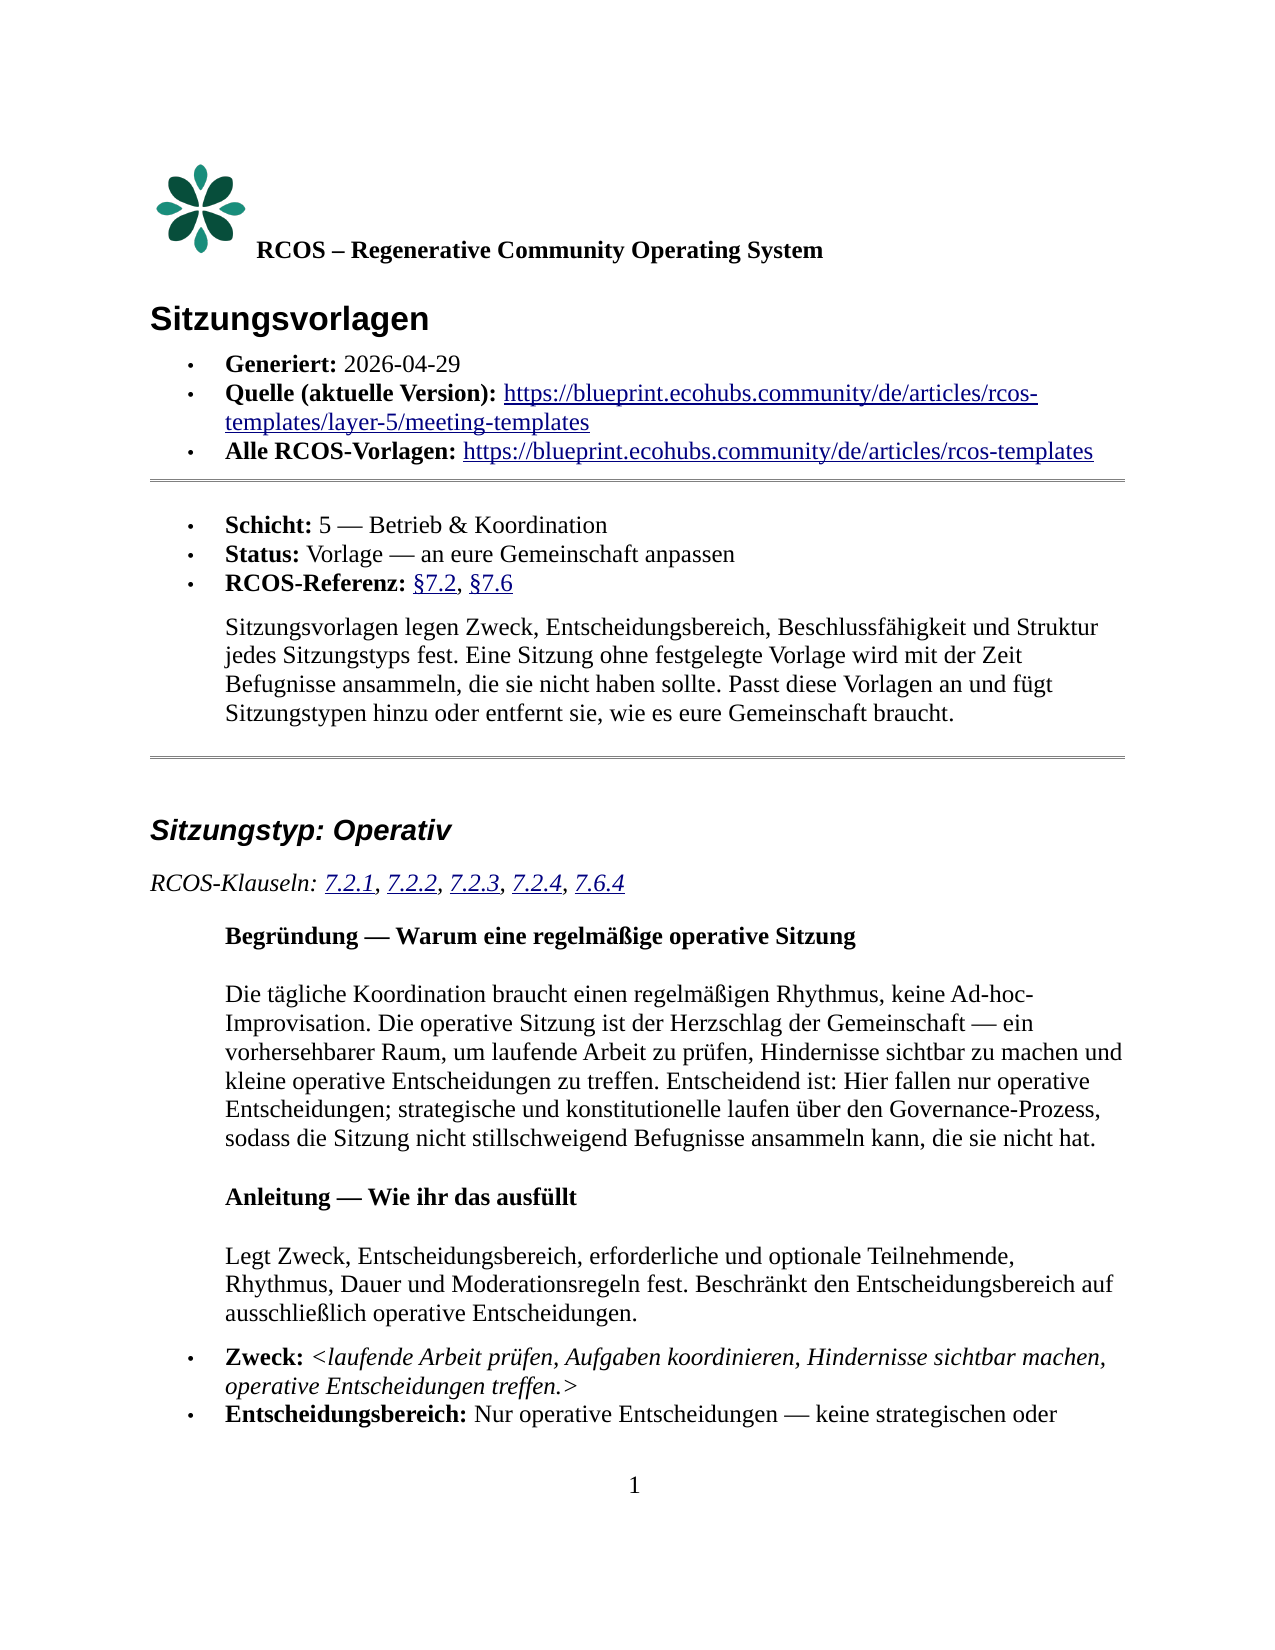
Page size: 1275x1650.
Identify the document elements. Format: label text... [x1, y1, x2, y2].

list Zweck: <laufende Arbeit prüfen, Aufgaben koordinieren, Hindernisse sichtbar machen, operative Entscheidungen treffen.> [187, 1342, 1125, 1399]
text Sitzungsvorlagen legen Zweck, Entscheidungsbereich, Beschlussfähigkeit und Struktur jedes Sitzungstyps fest. Eine Sitzung ohne festgelegte Vorlage wird mit der Zeit Befugnisse ansammeln, die sie nicht haben sollte. Passt diese Vorlagen an und fügt Sitzungstypen hinzu oder entfernt sie, wie es eure Gemeinschaft braucht. [225, 612, 1125, 727]
list RCOS-Referenz: §7.2, §7.6 [187, 568, 1125, 597]
list Schicht: 5 — Betrieb & Koordination [187, 511, 1125, 539]
text Anleitung — Wie ihr das ausfüllt [225, 1182, 1125, 1211]
text RCOS-Klauseln: 7.2.1, 7.2.2, 7.2.3, 7.2.4, 7.6.4 [150, 868, 1125, 897]
text RCOS – Regenerative Community Operating System [150, 159, 1125, 264]
list Quelle (aktuelle Version): https://blueprint.ecohubs.community/de/articles/rcos-templates/layer-5/meeting-templates [187, 378, 1125, 436]
subtitle Sitzungsvorlagen [150, 298, 1125, 337]
picture [150, 158, 251, 259]
list Alle RCOS-Vorlagen: https://blueprint.ecohubs.community/de/articles/rcos-templates [187, 436, 1125, 464]
list Generiert: 2026-04-29 [187, 349, 1125, 378]
text Die tägliche Koordination braucht einen regelmäßigen Rhythmus, keine Ad-hoc-Improvisation. Die operative Sitzung ist der Herzschlag der Gemeinschaft — ein vorhersehbarer Raum, um laufende Arbeit zu prüfen, Hindernisse sichtbar zu machen und kleine operative Entscheidungen zu treffen. Entscheidend ist: Hier fallen nur operative Entscheidungen; strategische und konstitutionelle laufen über den Governance-Prozess, sodass die Sitzung nicht stillschweigend Befugnisse ansammeln kann, die sie nicht hat. [225, 979, 1125, 1152]
text Begründung — Warum eine regelmäßige operative Sitzung [225, 921, 1125, 949]
list Status: Vorlage — an eure Gemeinschaft anpassen [187, 539, 1125, 568]
subtitle Sitzungstyp: Operativ [150, 813, 1125, 847]
text Legt Zweck, Entscheidungsbereich, erforderliche und optionale Teilnehmende, Rhythmus, Dauer und Moderationsregeln fest. Beschränkt den Entscheidungsbereich auf ausschließlich operative Entscheidungen. [225, 1241, 1125, 1327]
list Entscheidungsbereich: Nur operative Entscheidungen — keine strategischen oder [187, 1399, 1125, 1428]
